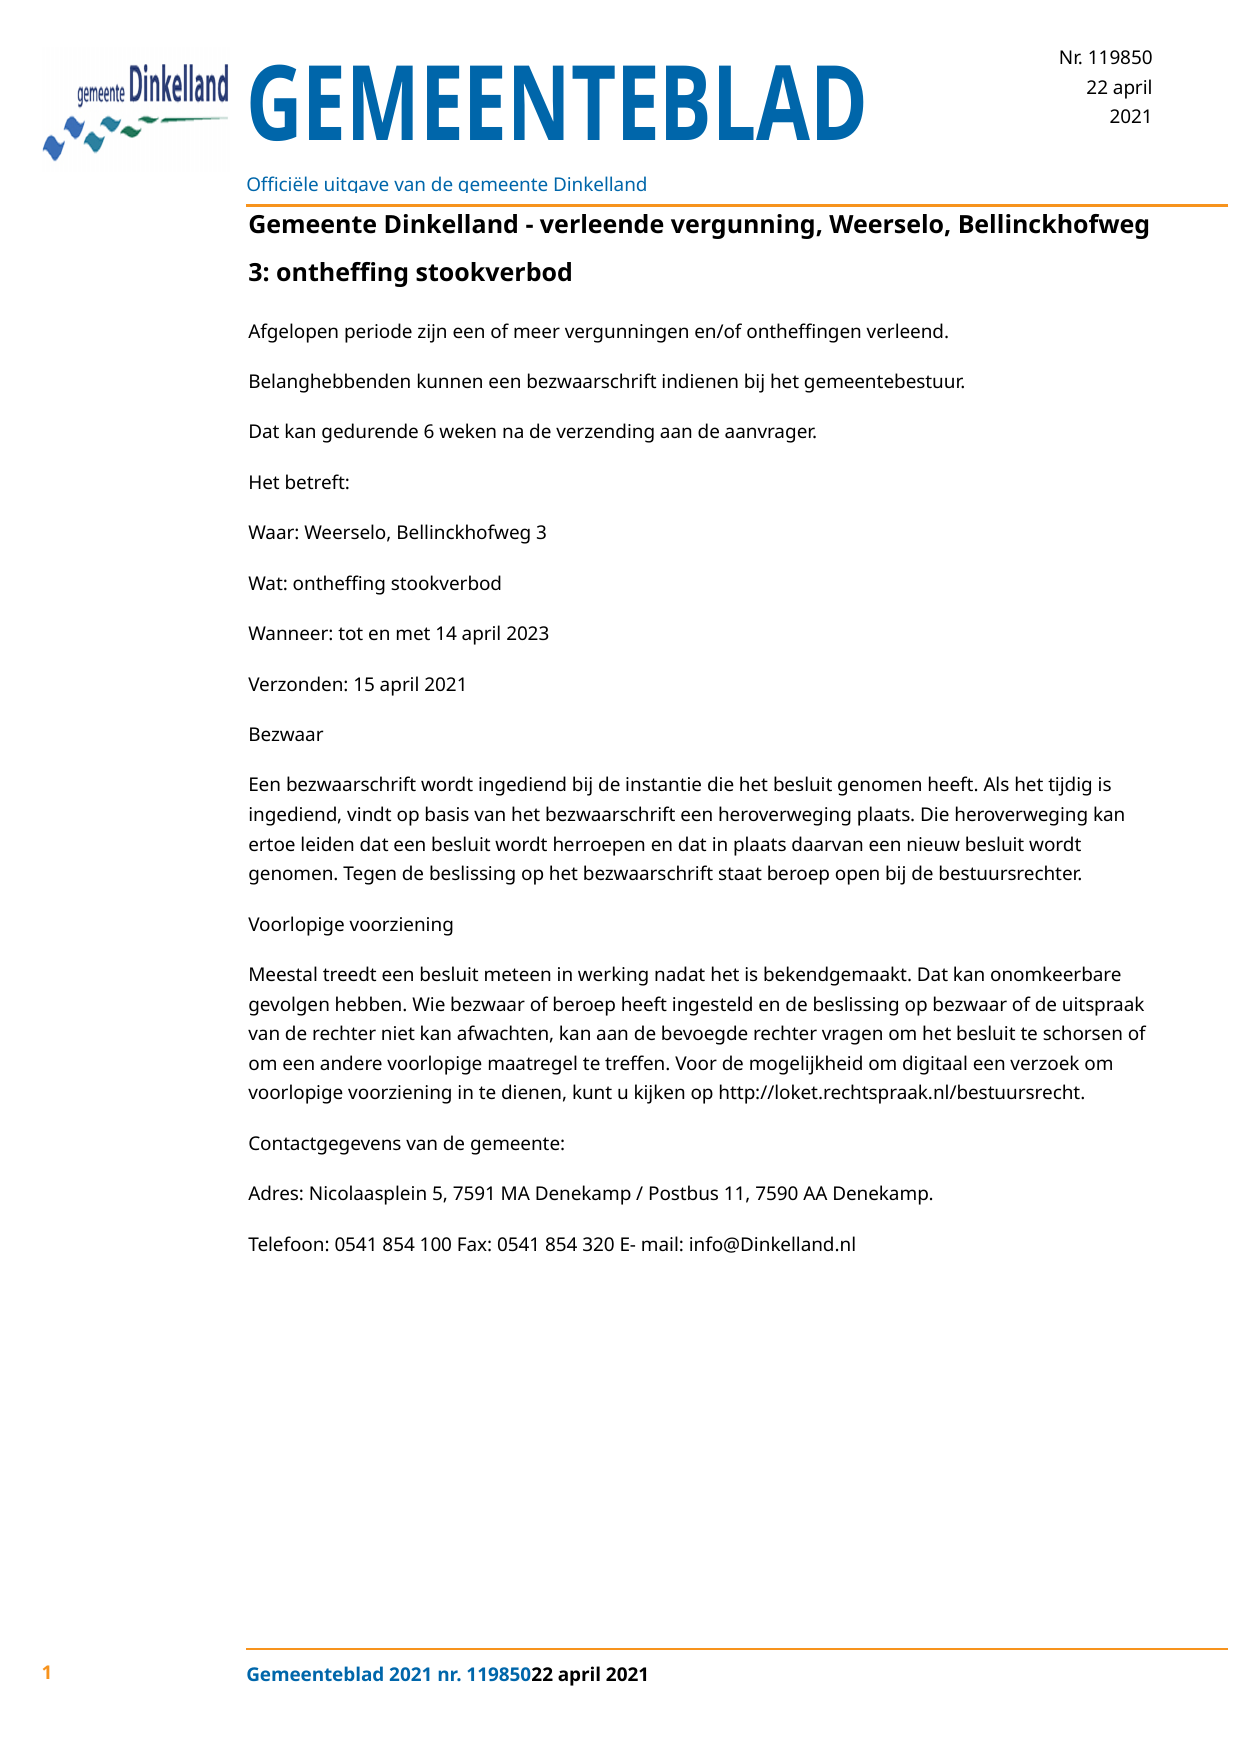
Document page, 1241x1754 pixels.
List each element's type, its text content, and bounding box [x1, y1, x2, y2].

text Gemeente Dinkelland - verleende vergunning, Weerselo, Bellinckhofweg 3: ontheffing stookverbod [248, 207, 1152, 288]
text Dat kan gedurende 6 weken na de verzending aan de aanvrager. [248, 419, 1152, 444]
text Het betreft: [248, 469, 1152, 495]
text Telefoon: 0541 854 100 Fax: 0541 854 320 E- mail: info@Dinkelland.nl [248, 1231, 1152, 1257]
text Afgelopen periode zijn een of meer vergunningen en/of ontheffingen verleend. [248, 318, 1152, 344]
picture [41, 47, 231, 172]
text Belanghebbenden kunnen een bezwaarschrift indienen bij het gemeentebestuur. [248, 368, 1152, 394]
text Adres: Nicolaasplein 5, 7591 MA Denekamp / Postbus 11, 7590 AA Denekamp. [248, 1180, 1152, 1206]
text Meestal treedt een besluit meteen in werking nadat het is bekendgemaakt. Dat kan onomkeerbare gevolgen hebben. Wie bezwaar of beroep heeft ingesteld en de beslissing op bezwaar of de uitspraak van de rechter niet kan afwachten, kan aan de bevoegde rechter vragen om het besluit te schorsen of om een andere voorlopige maatregel te treffen. Voor de mogelijkheid om digitaal een verzoek om voorlopige voorziening in te dienen, kunt u kijken op http://loket.rechtspraak.nl/bestuursrecht. [248, 961, 1152, 1105]
text Voorlopige voorziening [248, 911, 1152, 937]
text Contactgegevens van de gemeente: [248, 1130, 1152, 1156]
text Wat: ontheffing stookverbod [248, 570, 1152, 596]
text Verzonden: 15 april 2021 [248, 671, 1152, 697]
text Wanneer: tot en met 14 april 2023 [248, 620, 1152, 646]
text Een bezwaarschrift wordt ingediend bij de instantie die het besluit genomen heeft. Als het tijdig is ingediend, vindt op basis van het bezwaarschrift een heroverweging plaats. Die heroverweging kan ertoe leiden dat een besluit wordt herroepen en dat in plaats daarvan een nieuw besluit wordt genomen. Tegen de beslissing op het bezwaarschrift staat beroep open bij de bestuursrechter. [248, 772, 1152, 886]
text Bezwaar [248, 721, 1152, 747]
text Waar: Weerselo, Bellinckhofweg 3 [248, 519, 1152, 545]
